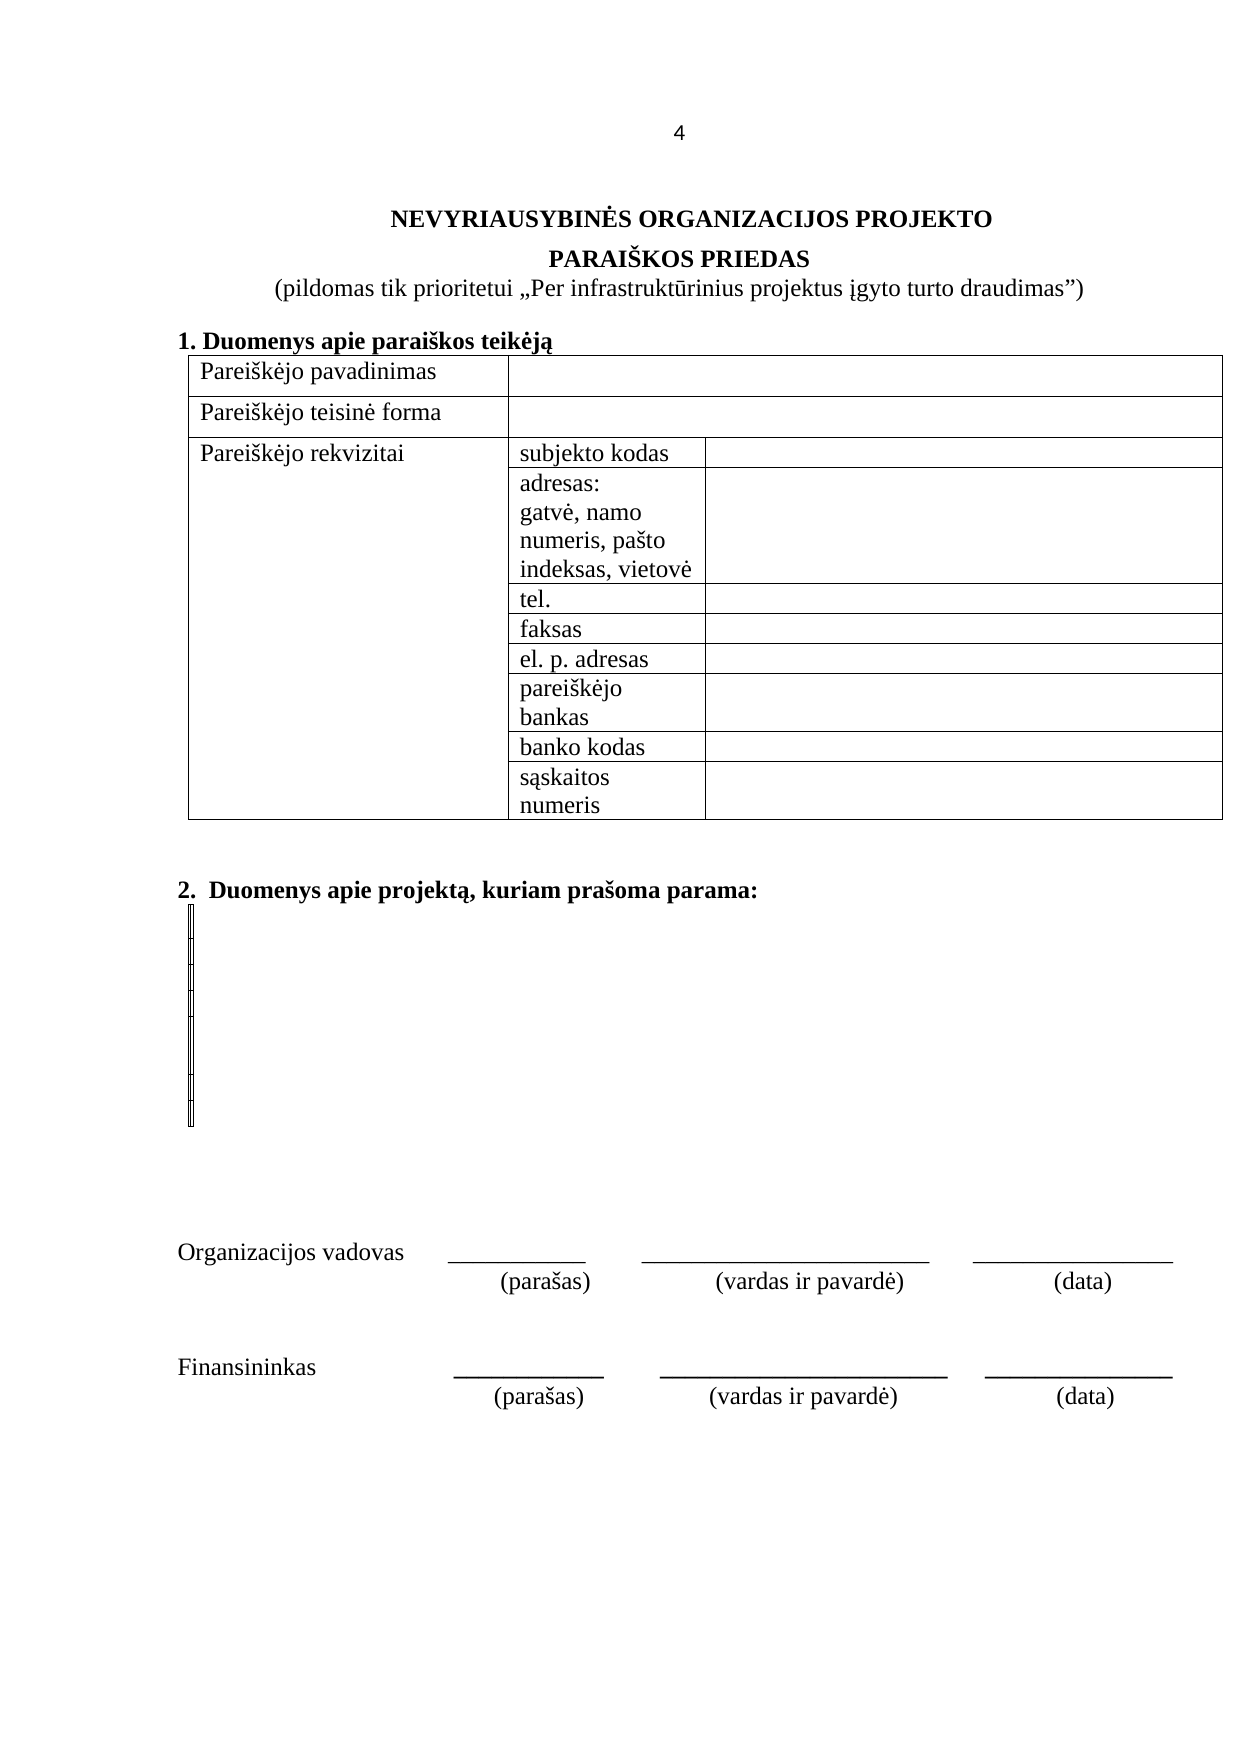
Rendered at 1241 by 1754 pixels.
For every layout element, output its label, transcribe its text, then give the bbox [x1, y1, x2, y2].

text Organizacijos vadovas ___________ _______________________ ________________ [177, 1237, 1181, 1266]
table_cell [706, 614, 1222, 643]
text 2. Duomenys apie projektą, kuriam prašoma parama: [177, 876, 1181, 904]
text (pildomas tik prioritetui „Per infrastruktūrinius projektus įgyto turto draudimas”) [177, 273, 1181, 302]
table_cell banko kodas [509, 732, 705, 761]
table_cell [509, 397, 1222, 437]
text (parašas) (vardas ir pavardė) (data) [177, 1381, 1181, 1409]
text 1. Duomenys apie paraiškos teikėją [177, 326, 1181, 355]
table_cell [706, 732, 1222, 761]
table_cell [706, 762, 1222, 819]
table_cell tel. [509, 584, 705, 613]
table_cell pareiškėjo bankas [509, 674, 705, 731]
table_cell subjekto kodas [509, 438, 705, 467]
table_header Pareiškėjo pavadinimas [189, 356, 508, 396]
table_cell adresas: gatvė, namo numeris, pašto indeksas, vietovė [509, 468, 705, 583]
text NEVYRIAUSYBINĖS ORGANIZACIJOS PROJEKTO [207, 204, 1177, 232]
table_header [509, 356, 1222, 396]
text PARAIŠKOS PRIEDAS [177, 244, 1181, 273]
table_cell [706, 468, 1222, 583]
table_cell Pareiškėjo rekvizitai [189, 438, 508, 819]
table_cell Pareiškėjo teisinė forma [189, 397, 508, 437]
table_cell [706, 674, 1222, 731]
text Finansininkas ____________ _______________________ _______________ [177, 1352, 1181, 1381]
table_cell [706, 438, 1222, 467]
table_cell el. p. adresas [509, 644, 705, 672]
table_cell faksas [509, 614, 705, 643]
table_cell sąskaitos numeris [509, 762, 705, 819]
table_cell [706, 644, 1222, 672]
table_cell [706, 584, 1222, 613]
text (parašas) (vardas ir pavardė) (data) [177, 1266, 1181, 1294]
